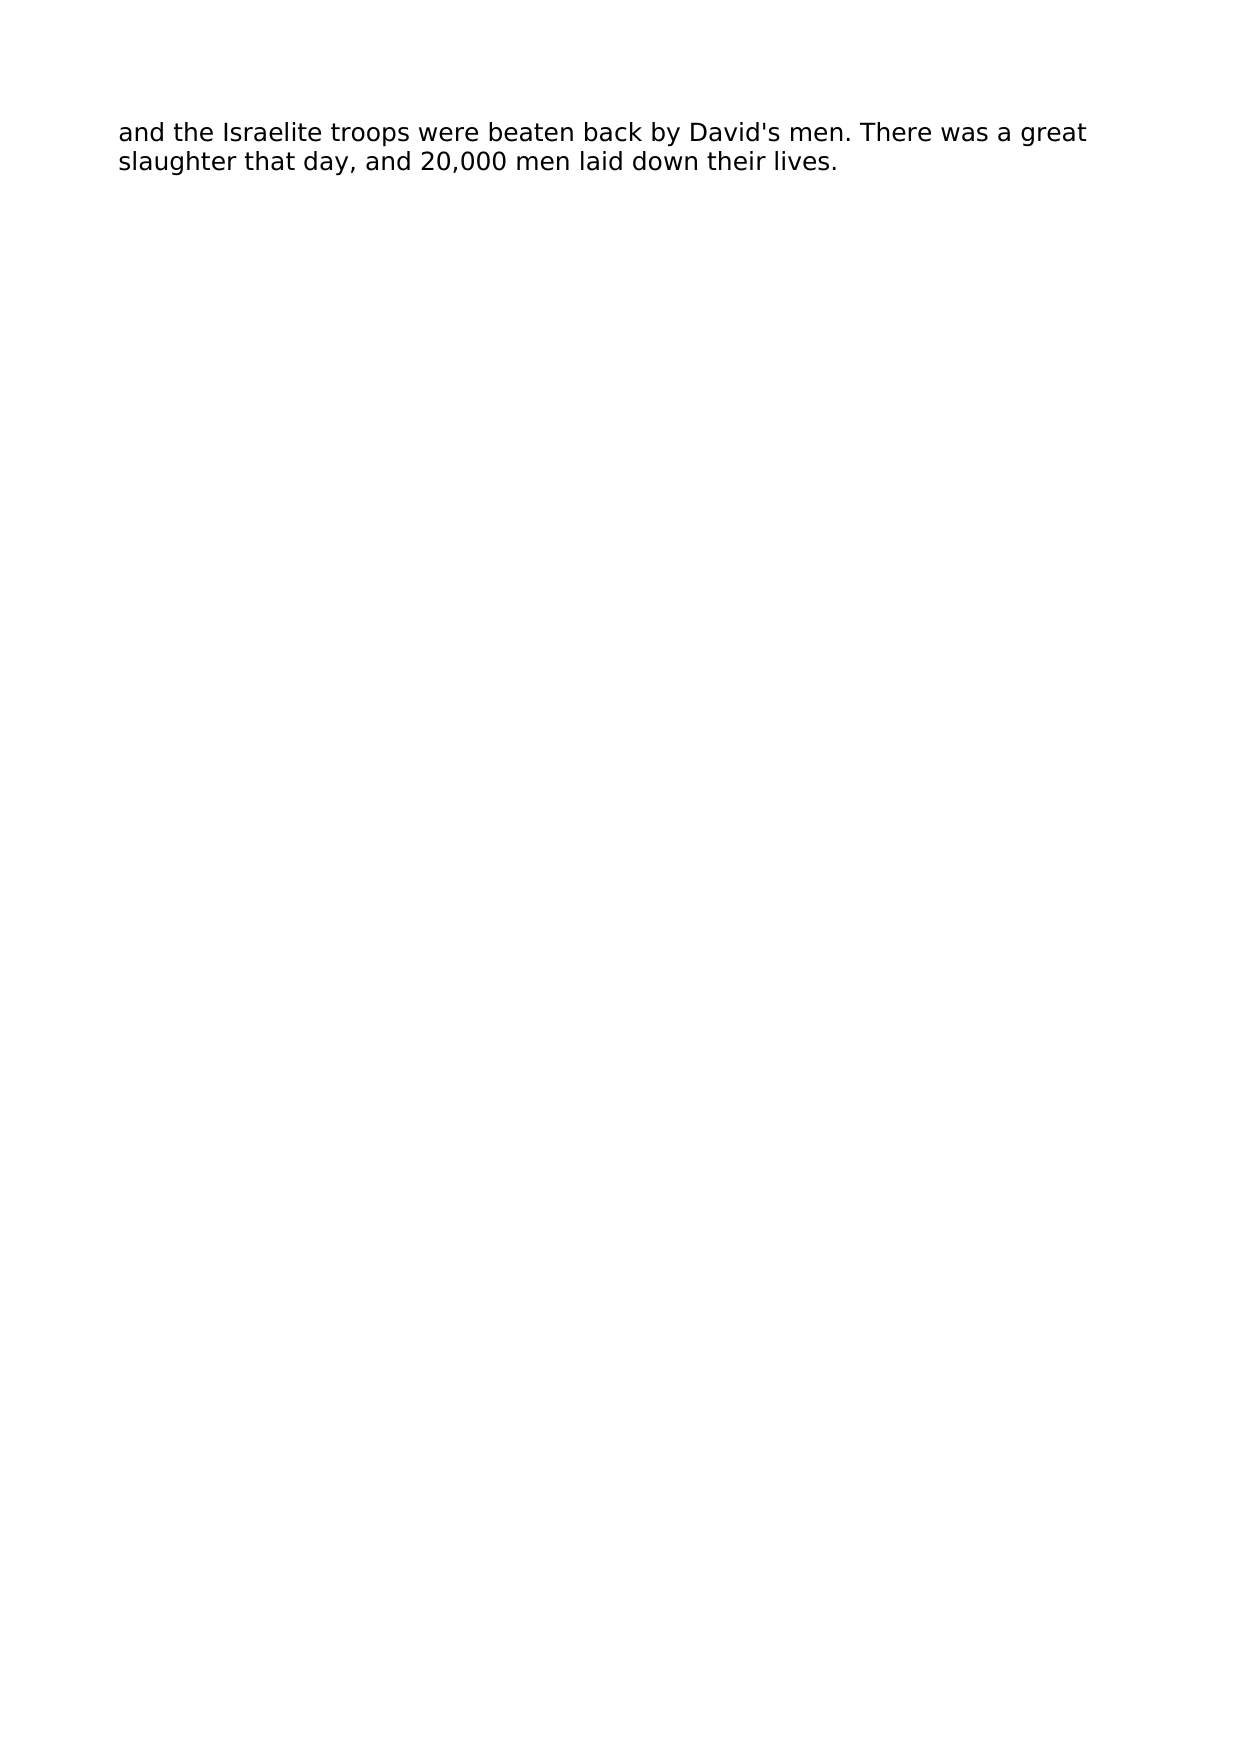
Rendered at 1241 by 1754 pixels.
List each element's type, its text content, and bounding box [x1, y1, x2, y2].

text and the Israelite troops were beaten back by David's men. There was a great slaughter that day, and 20,000 men laid down their lives. [118, 118, 1122, 176]
